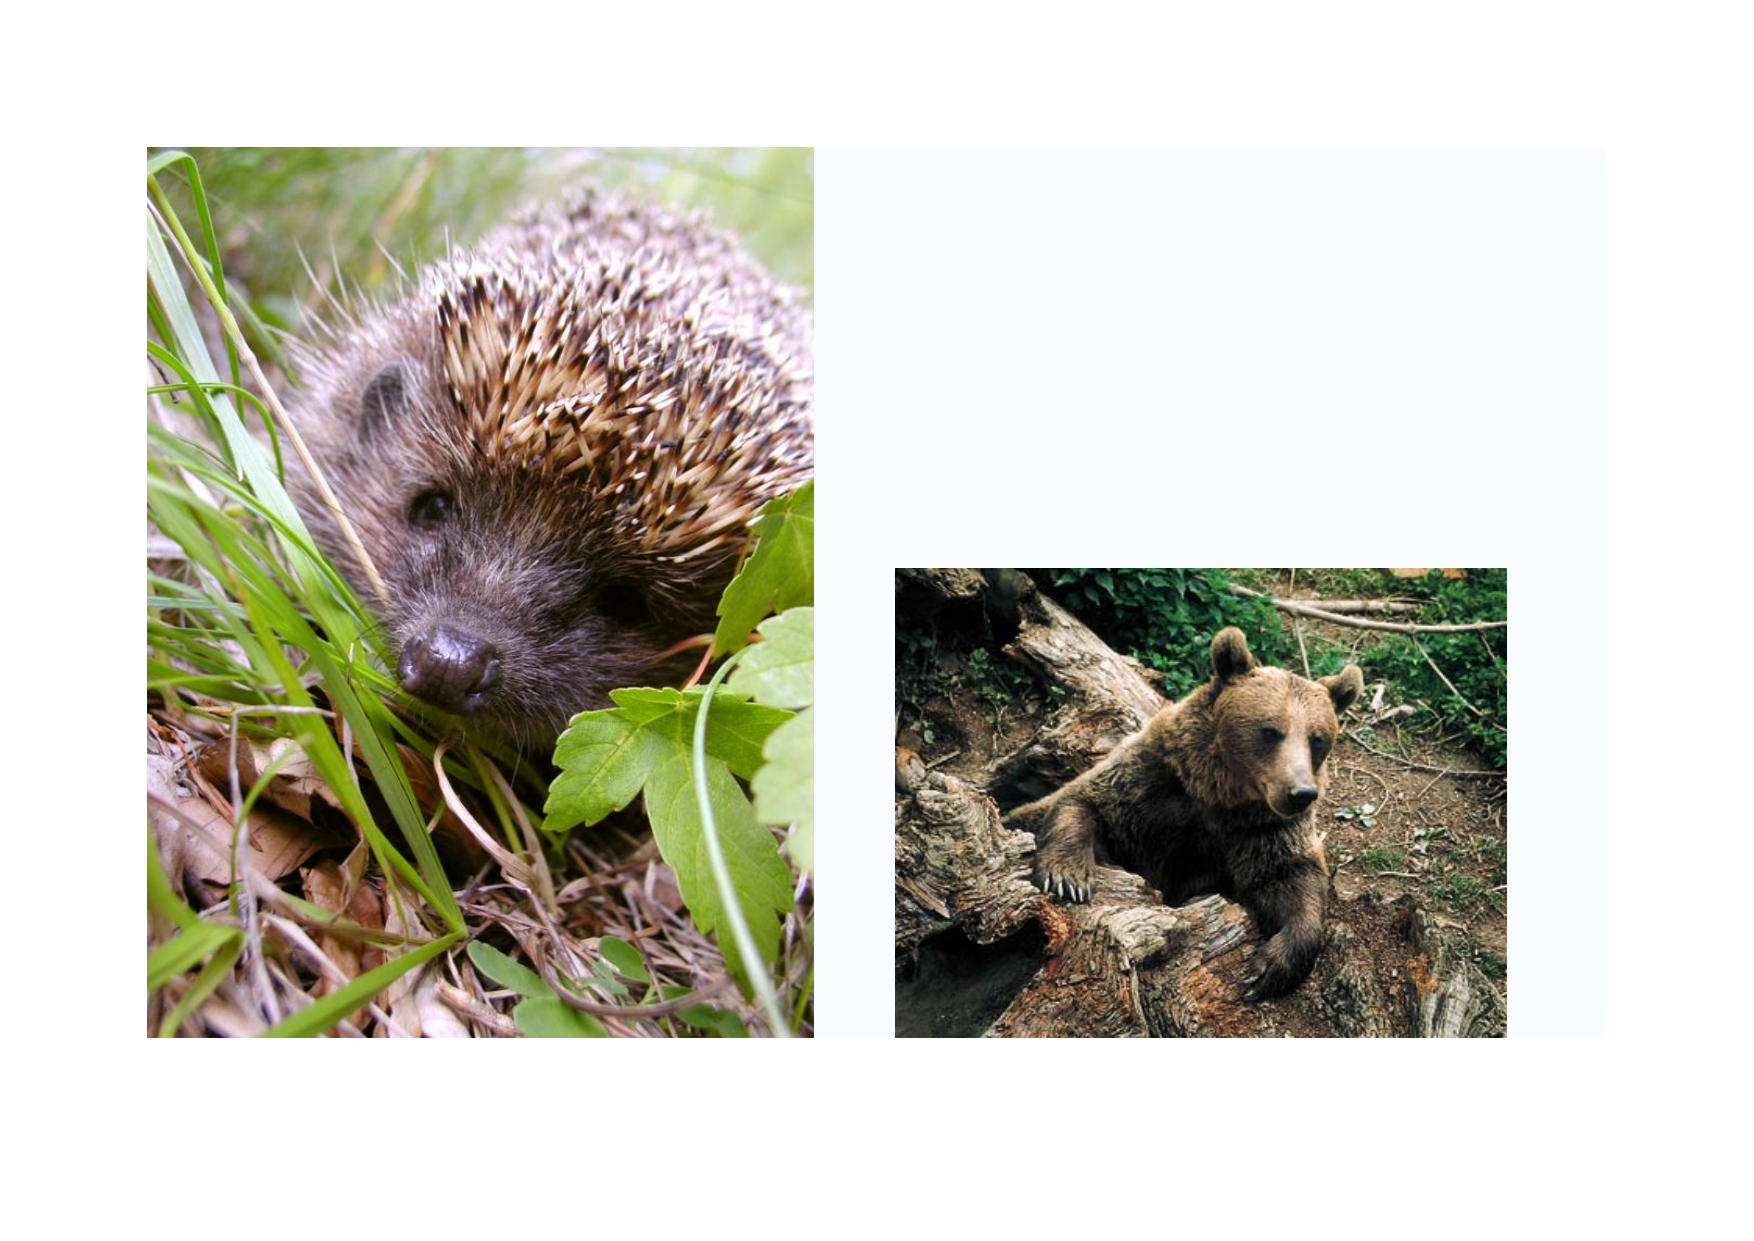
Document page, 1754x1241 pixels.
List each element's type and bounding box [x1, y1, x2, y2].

picture [895, 568, 1507, 1038]
picture [147, 147, 814, 1038]
